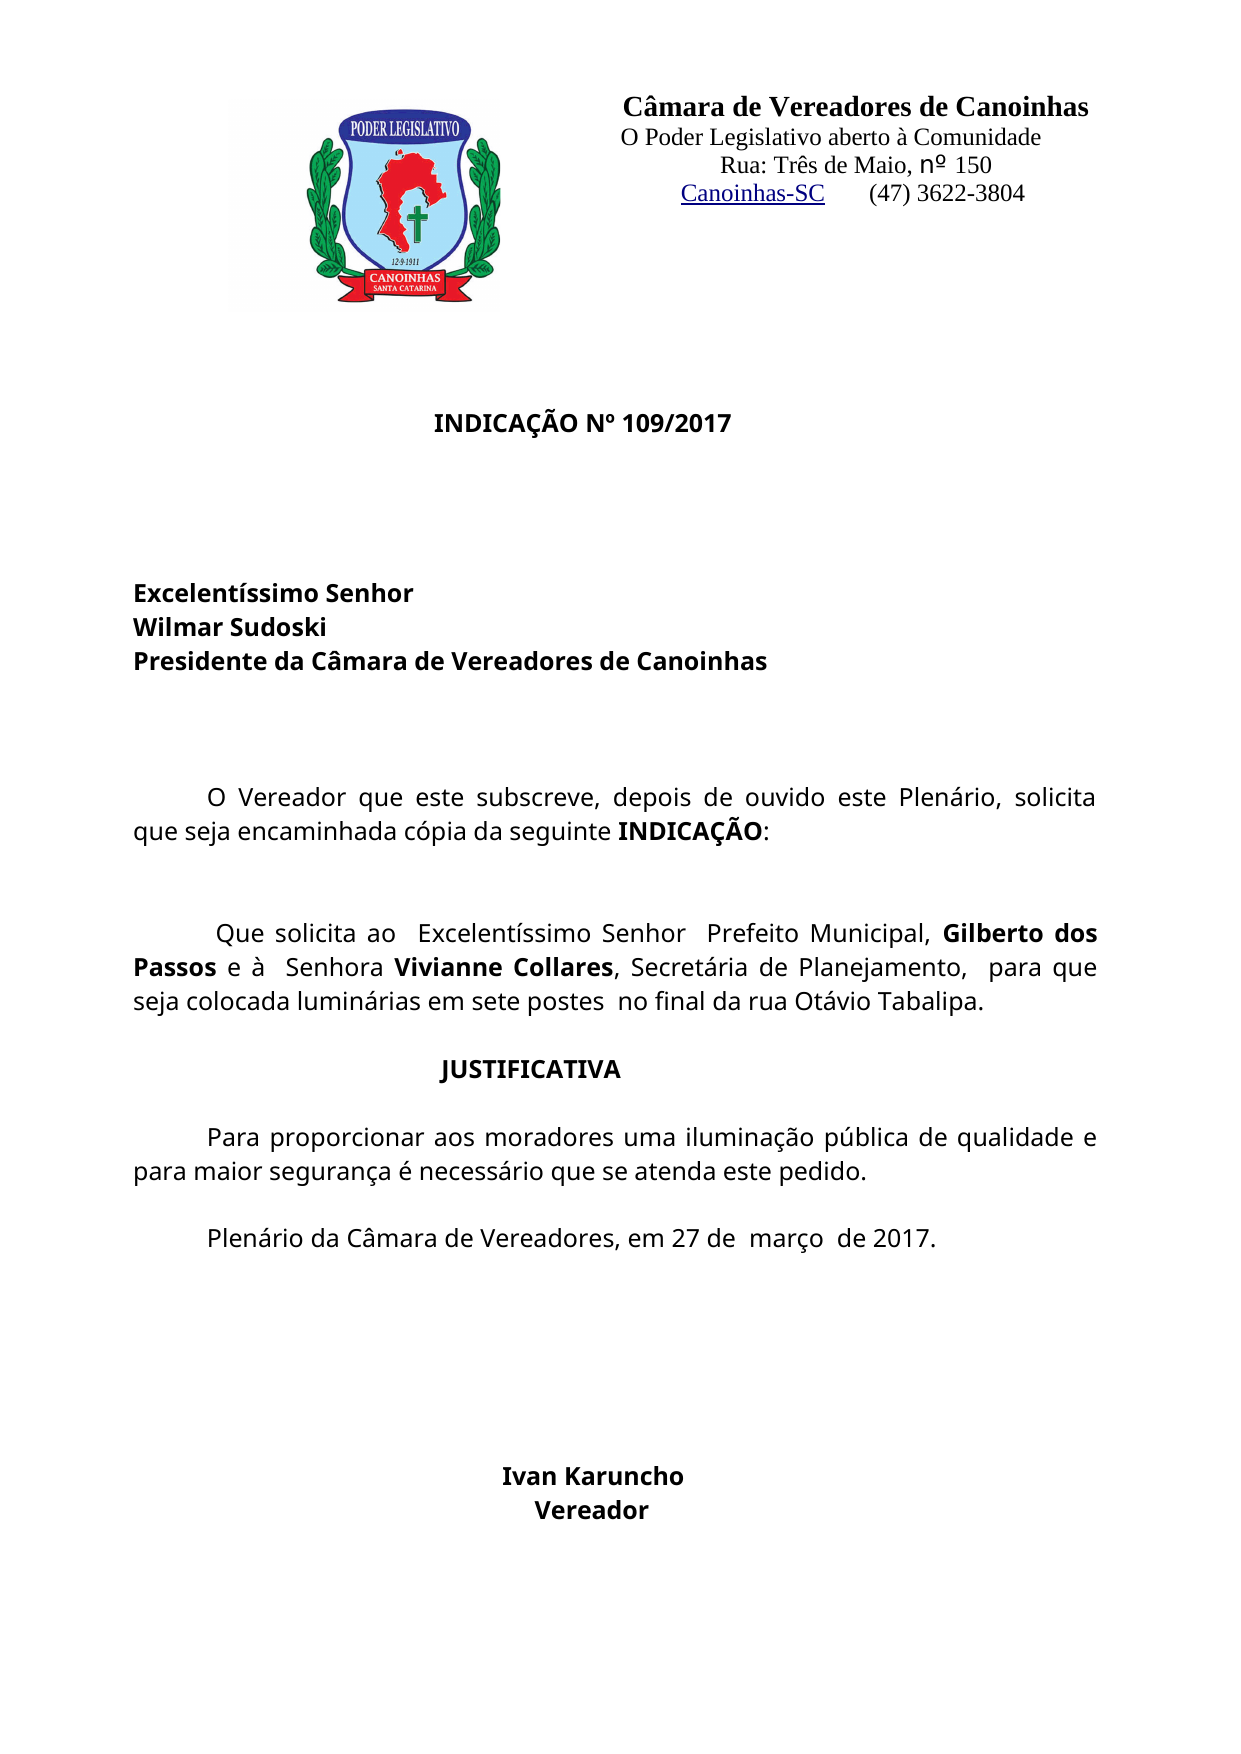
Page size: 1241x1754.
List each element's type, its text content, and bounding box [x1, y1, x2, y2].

text Plenário da Câmara de Vereadores, em 27 de março de 2017. [133, 1221, 1098, 1255]
picture [228, 99, 501, 312]
text Vereador [133, 1493, 1098, 1527]
text O Vereador que este subscreve, depois de ouvido este Plenário, solicita que seja encaminhada cópia da seguinte INDICAÇÃO: [133, 779, 1098, 847]
text Excelentíssimo Senhor Wilmar Sudoski Presidente da Câmara de Vereadores de Canoinhas [133, 576, 1098, 678]
text Que solicita ao Excelentíssimo Senhor Prefeito Municipal, Gilberto dos Passos e à Senhora Vivianne Collares, Secretária de Planejamento, para que seja colocada luminárias em sete postes no final da rua Otávio Tabalipa. [133, 915, 1098, 1017]
text Para proporcionar aos moradores uma iluminação pública de qualidade e para maior segurança é necessário que se atenda este pedido. [133, 1119, 1098, 1187]
text Ivan Karuncho [133, 1459, 1098, 1493]
text JUSTIFICATIVA [133, 1051, 1098, 1085]
text INDICAÇÃO Nº 109/2017 [133, 406, 1098, 440]
